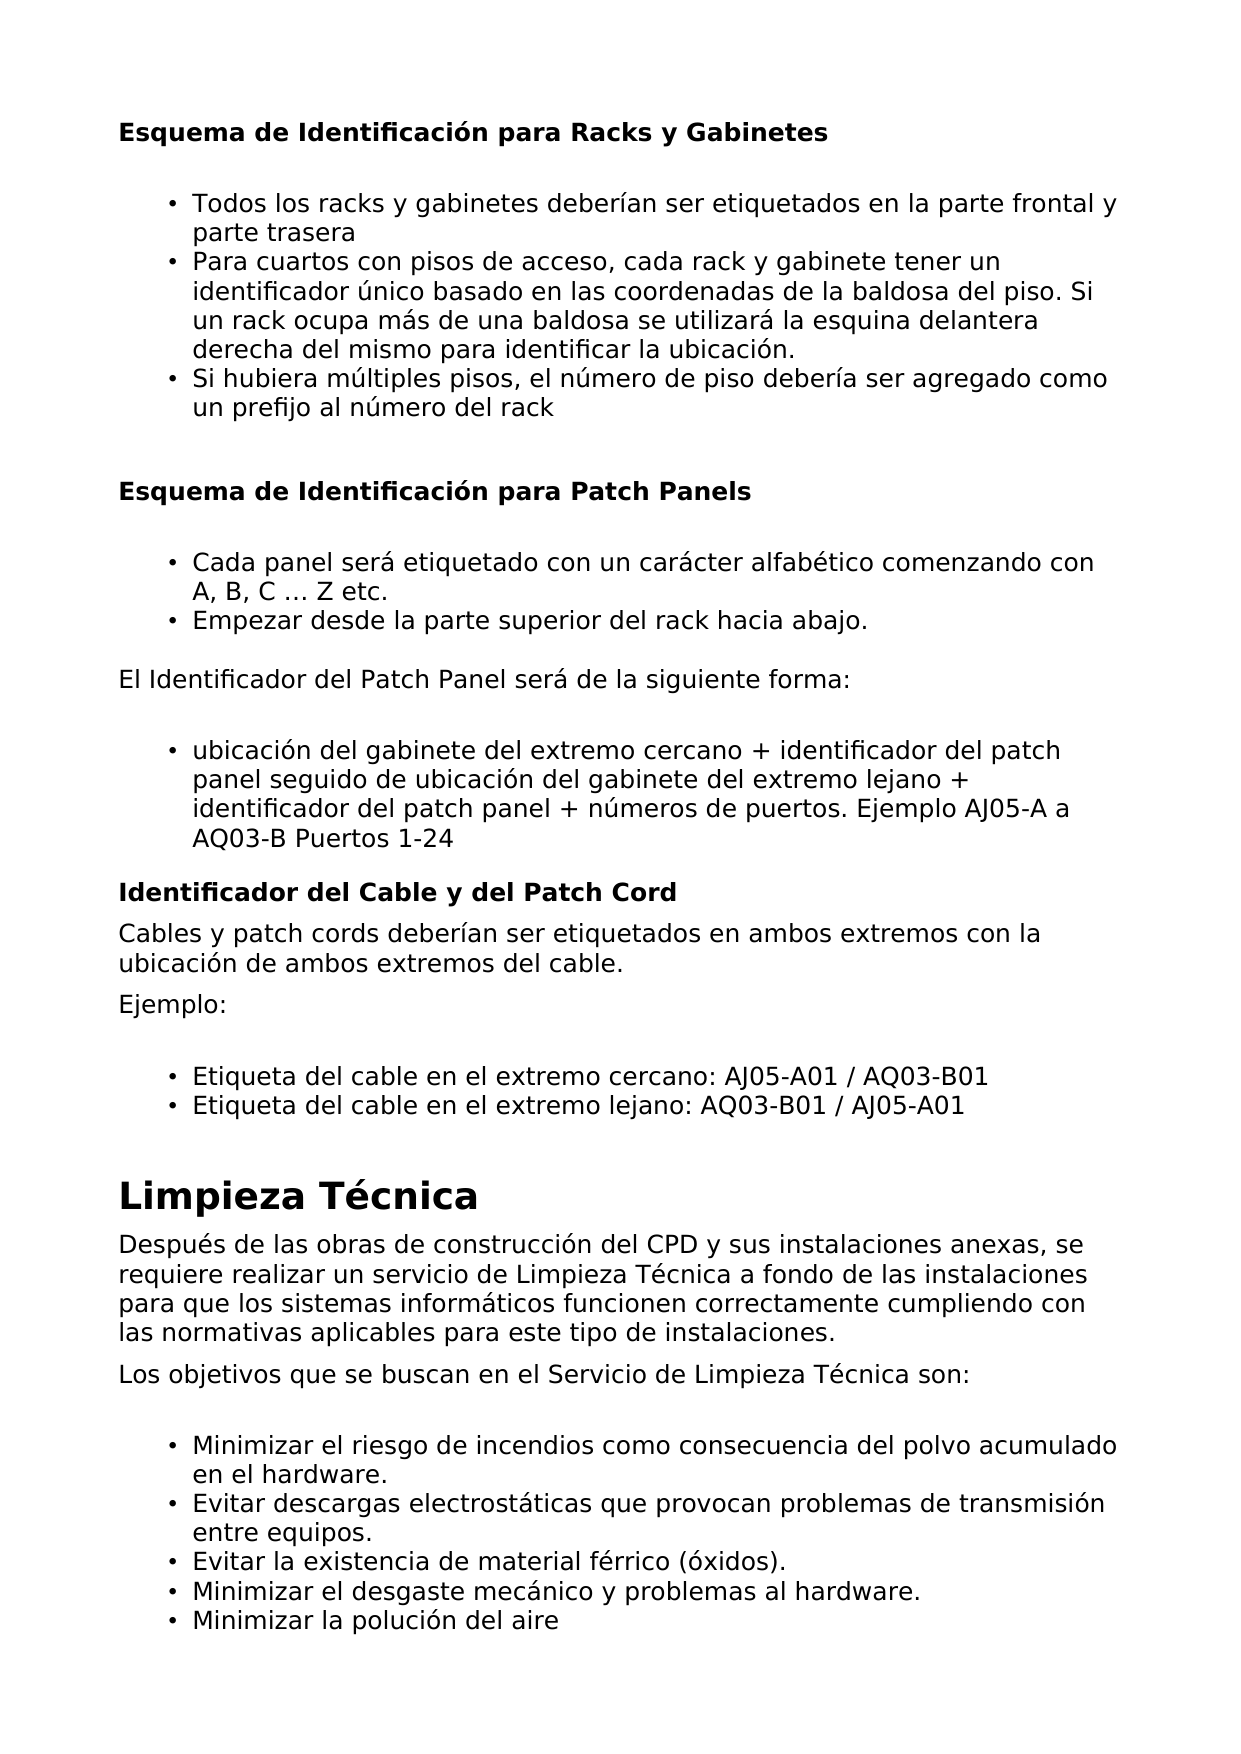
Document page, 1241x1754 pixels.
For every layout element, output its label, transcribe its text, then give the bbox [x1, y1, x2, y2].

text Ejemplo: [118, 991, 1122, 1020]
list Minimizar el desgaste mecánico y problemas al hardware. [177, 1577, 1122, 1606]
text Cables y patch cords deberían ser etiquetados en ambos extremos con la ubicación de ambos extremos del cable. [118, 920, 1122, 978]
text El Identificador del Patch Panel será de la siguiente forma: [118, 665, 1122, 694]
text Después de las obras de construcción del CPD y sus instalaciones anexas, se requiere realizar un servicio de Limpieza Técnica a fondo de las instalaciones para que los sistemas informáticos funcionen correctamente cumpliendo con las normativas aplicables para este tipo de instalaciones. [118, 1231, 1122, 1347]
list Cada panel será etiquetado con un carácter alfabético comenzando con A, B, C … Z etc. [177, 548, 1122, 607]
list ubicación del gabinete del extremo cercano + identificador del patch panel seguido de ubicación del gabinete del extremo lejano + identificador del patch panel + números de puertos. Ejemplo AJ05-A a AQ03-B Puertos 1-24 [177, 736, 1122, 853]
list Evitar la existencia de material férrico (óxidos). [177, 1548, 1122, 1577]
subtitle Esquema de Identificación para Patch Panels [118, 477, 1122, 506]
subtitle Limpieza Técnica [118, 1174, 1122, 1218]
list Evitar descargas electrostáticas que provocan problemas de transmisión entre equipos. [177, 1489, 1122, 1548]
list Si hubiera múltiples pisos, el número de piso debería ser agregado como un prefijo al número del rack [177, 364, 1122, 423]
text Los objetivos que se buscan en el Servicio de Limpieza Técnica son: [118, 1360, 1122, 1389]
list Todos los racks y gabinetes deberían ser etiquetados en la parte frontal y parte trasera [177, 189, 1122, 248]
list Para cuartos con pisos de acceso, cada rack y gabinete tener un identificador único basado en las coordenadas de la baldosa del piso. Si un rack ocupa más de una baldosa se utilizará la esquina delantera derecha del mismo para identificar la ubicación. [177, 248, 1122, 364]
subtitle Esquema de Identificación para Racks y Gabinetes [118, 118, 1122, 147]
list Minimizar el riesgo de incendios como consecuencia del polvo acumulado en el hardware. [177, 1431, 1122, 1489]
subtitle Identificador del Cable y del Patch Cord [118, 878, 1122, 907]
list Minimizar la polución del aire [177, 1606, 1122, 1635]
list Etiqueta del cable en el extremo lejano: AQ03-B01 / AJ05-A01 [177, 1091, 1122, 1120]
list Etiqueta del cable en el extremo cercano: AJ05-A01 / AQ03-B01 [177, 1062, 1122, 1091]
list Empezar desde la parte superior del rack hacia abajo. [177, 607, 1122, 636]
